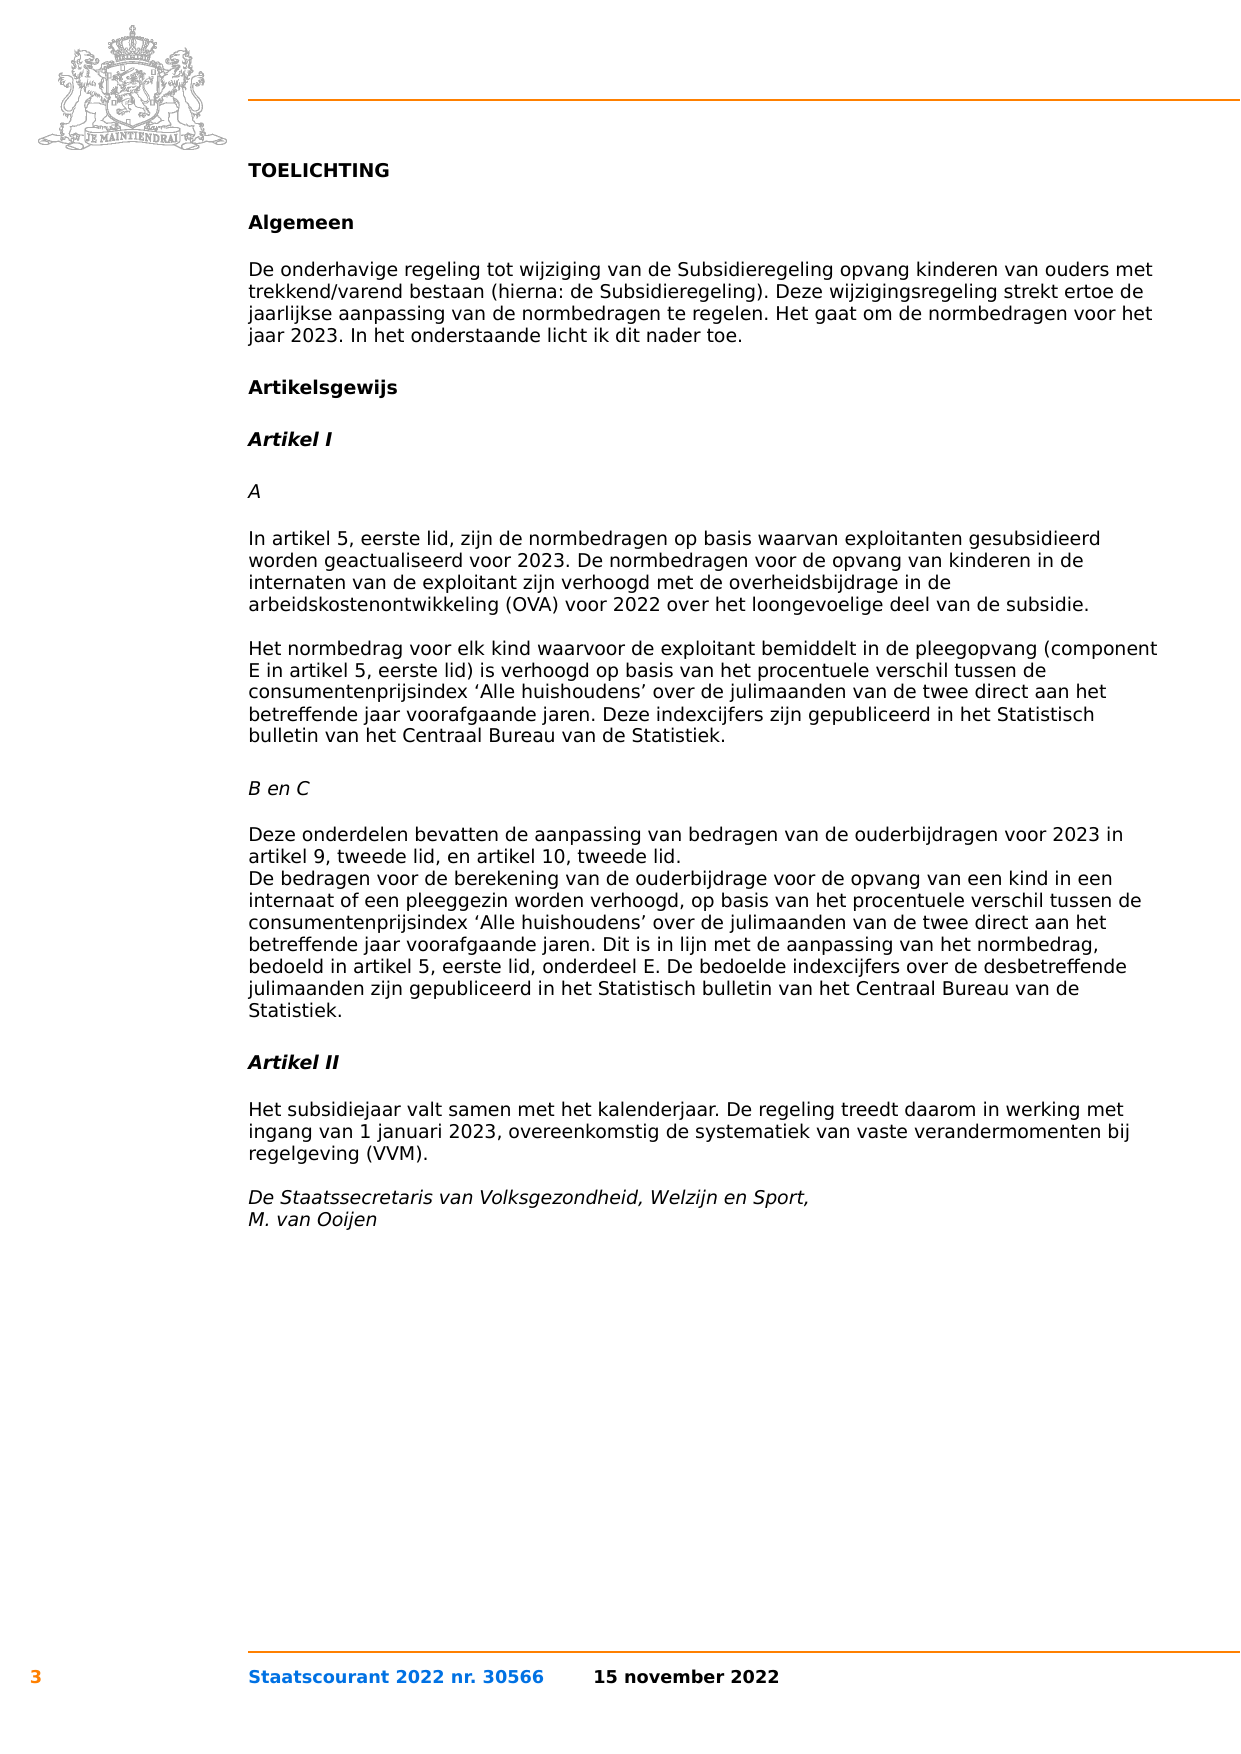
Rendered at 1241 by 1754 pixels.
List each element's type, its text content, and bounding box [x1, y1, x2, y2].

text De onderhavige regeling tot wijziging van de Subsidieregeling opvang kinderen van ouders met trekkend/varend bestaan (hierna: de Subsidieregeling). Deze wijzigingsregeling strekt ertoe de jaarlijkse aanpassing van de normbedragen te regelen. Het gaat om de normbedragen voor het jaar 2023. In het onderstaande licht ik dit nader toe. [248, 259, 1163, 347]
subtitle Artikel I [248, 429, 1163, 451]
text In artikel 5, eerste lid, zijn de normbedragen op basis waarvan exploitanten gesubsidieerd worden geactualiseerd voor 2023. De normbedragen voor de opvang van kinderen in de internaten van de exploitant zijn verhoogd met de overheidsbijdrage in de arbeidskostenontwikkeling (OVA) voor 2022 over het loongevoelige deel van de subsidie. [248, 528, 1163, 616]
subtitle Artikelsgewijs [248, 377, 1163, 399]
subtitle Artikel II [248, 1052, 1163, 1074]
text Het normbedrag voor elk kind waarvoor de exploitant bemiddelt in de pleegopvang (component E in artikel 5, eerste lid) is verhoogd op basis van het procentuele verschil tussen de consumentenprijsindex ‘Alle huishoudens’ over de julimaanden van de twee direct aan het betreffende jaar voorafgaande jaren. Deze indexcijfers zijn gepubliceerd in het Statistisch bulletin van het Centraal Bureau van de Statistiek. [248, 637, 1163, 747]
subtitle A [248, 481, 1163, 503]
picture [38, 25, 227, 150]
subtitle Algemeen [248, 212, 1163, 234]
text Het subsidiejaar valt samen met het kalenderjaar. De regeling treedt daarom in werking met ingang van 1 januari 2023, overeenkomstig de systematiek van vaste verandermomenten bij regelgeving (VVM). [248, 1099, 1163, 1165]
text Deze onderdelen bevatten de aanpassing van bedragen van de ouderbijdragen voor 2023 in artikel 9, tweede lid, en artikel 10, tweede lid. [248, 824, 1163, 868]
subtitle TOELICHTING [248, 160, 1163, 182]
text De Staatssecretaris van Volksgezondheid, Welzijn en Sport, M. van Ooijen [248, 1187, 1163, 1231]
text De bedragen voor de berekening van de ouderbijdrage voor de opvang van een kind in een internaat of een pleeggezin worden verhoogd, op basis van het procentuele verschil tussen de consumentenprijsindex ‘Alle huishoudens’ over de julimaanden van de twee direct aan het betreffende jaar voorafgaande jaren. Dit is in lijn met de aanpassing van het normbedrag, bedoeld in artikel 5, eerste lid, onderdeel E. De bedoelde indexcijfers over de desbetreffende julimaanden zijn gepubliceerd in het Statistisch bulletin van het Centraal Bureau van de Statistiek. [248, 868, 1163, 1022]
subtitle B en C [248, 777, 1163, 799]
